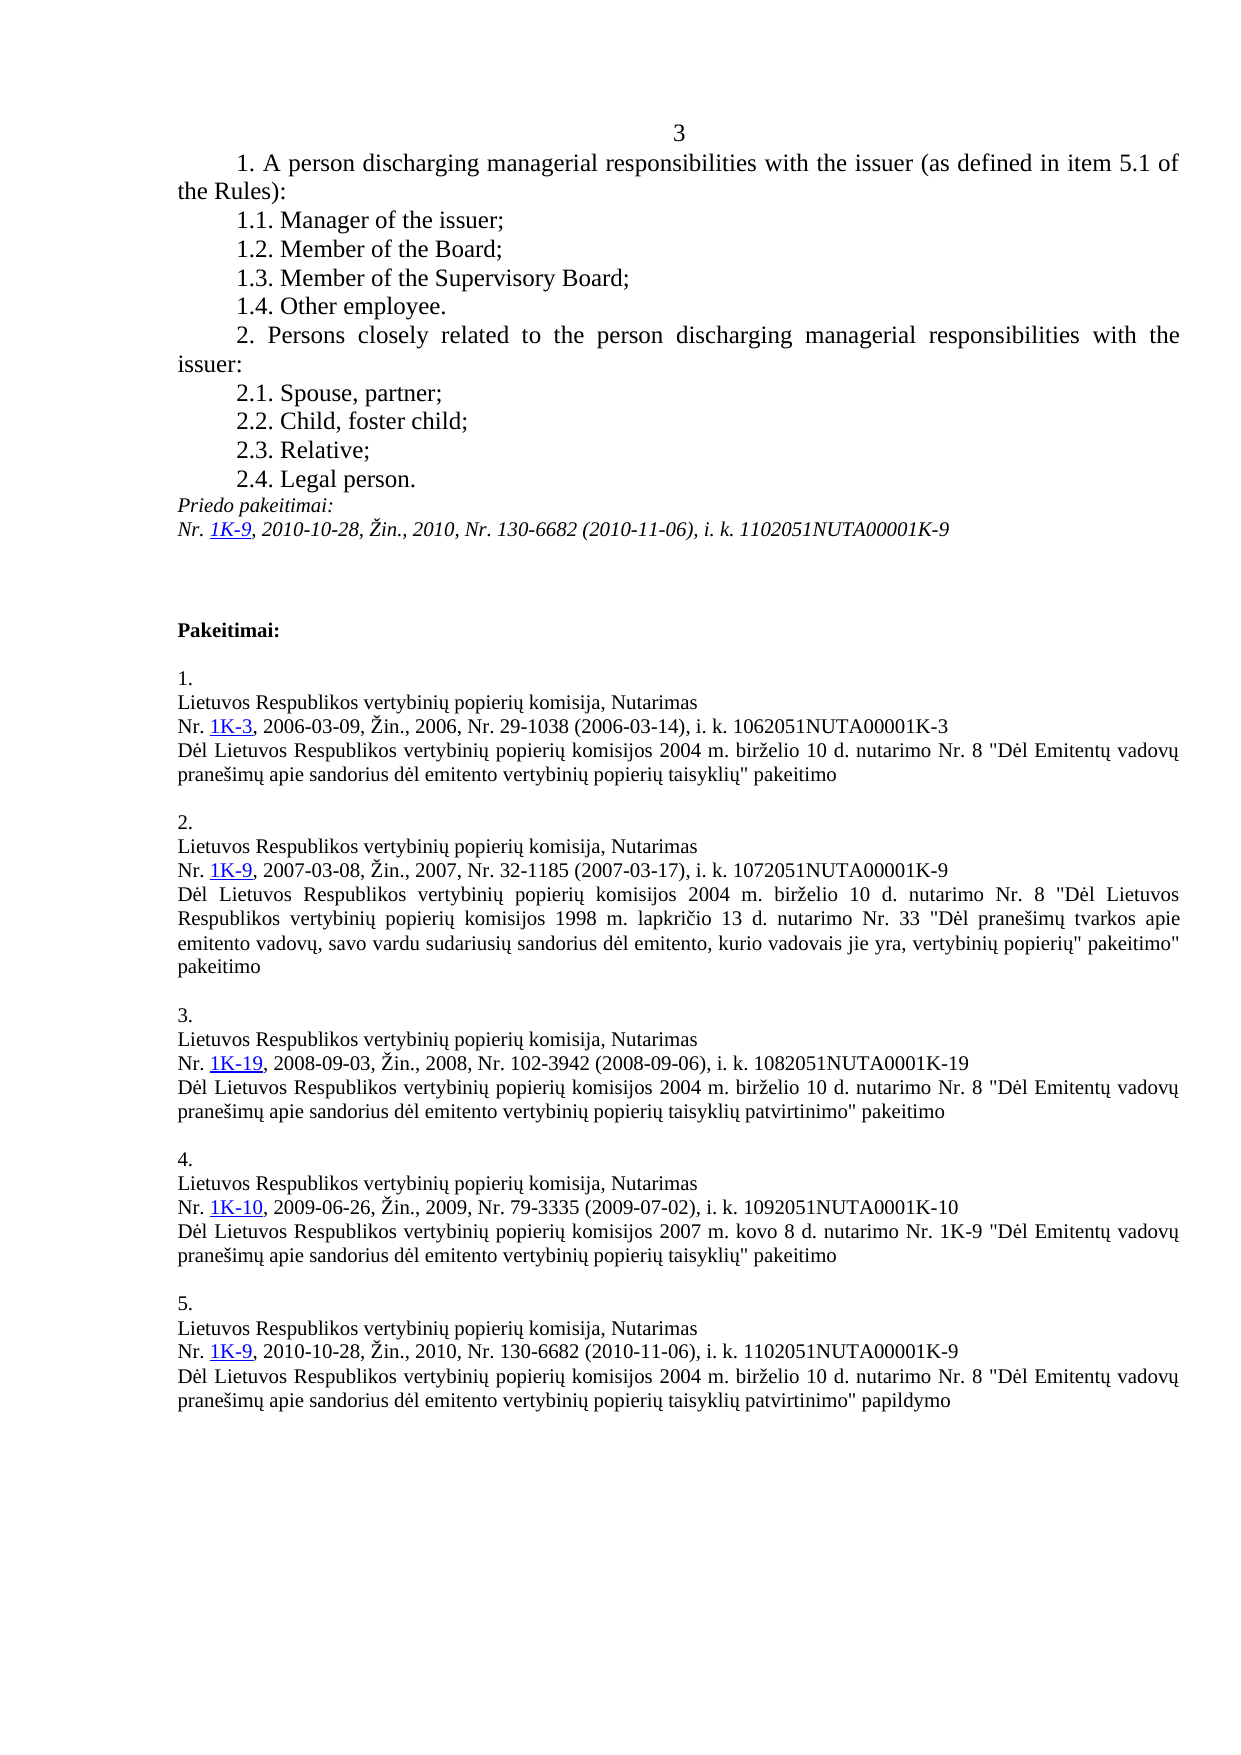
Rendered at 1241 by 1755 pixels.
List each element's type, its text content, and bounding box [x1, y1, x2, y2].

text 2.3. Relative; [177, 435, 1181, 464]
text Nr. 1K-3, 2006-03-09, Žin., 2006, Nr. 29-1038 (2006-03-14), i. k. 1062051NUTA00001K-3 [177, 714, 1181, 738]
text 1.2. Member of the Board; [177, 234, 1181, 263]
text 1. A person discharging managerial responsibilities with the issuer (as defined in item 5.1 of the Rules): [177, 148, 1181, 205]
text 2.4. Legal person. [177, 464, 1181, 493]
text 1.4. Other employee. [177, 291, 1181, 320]
text Nr. 1K-19, 2008-09-03, Žin., 2008, Nr. 102-3942 (2008-09-06), i. k. 1082051NUTA0001K-19 [177, 1051, 1181, 1075]
text 1.1. Manager of the issuer; [177, 205, 1181, 234]
text 2. [177, 810, 1181, 834]
text 1. [177, 666, 1181, 690]
text 2. Persons closely related to the person discharging managerial responsibilities with the issuer: [177, 320, 1181, 378]
text Dėl Lietuvos Respublikos vertybinių popierių komisijos 2004 m. birželio 10 d. nutarimo Nr. 8 "Dėl Lietuvos Respublikos vertybinių popierių komisijos 1998 m. lapkričio 13 d. nutarimo Nr. 33 "Dėl pranešimų tvarkos apie emitento vadovų, savo vardu sudariusių sandorius dėl emitento, kurio vadovais jie yra, vertybinių popierių" pakeitimo" pakeitimo [177, 882, 1181, 978]
text Pakeitimai: [177, 618, 1181, 642]
text Nr. 1K-9, 2007-03-08, Žin., 2007, Nr. 32-1185 (2007-03-17), i. k. 1072051NUTA00001K-9 [177, 858, 1181, 882]
text Lietuvos Respublikos vertybinių popierių komisija, Nutarimas [177, 1315, 1181, 1339]
text Lietuvos Respublikos vertybinių popierių komisija, Nutarimas [177, 1171, 1181, 1195]
text Lietuvos Respublikos vertybinių popierių komisija, Nutarimas [177, 690, 1181, 714]
text Lietuvos Respublikos vertybinių popierių komisija, Nutarimas [177, 834, 1181, 858]
text Lietuvos Respublikos vertybinių popierių komisija, Nutarimas [177, 1027, 1181, 1051]
text 2.1. Spouse, partner; [177, 378, 1181, 406]
text 4. [177, 1147, 1181, 1171]
text 3. [177, 1003, 1181, 1027]
text Nr. 1K-9, 2010-10-28, Žin., 2010, Nr. 130-6682 (2010-11-06), i. k. 1102051NUTA00001K-9 [177, 517, 1181, 541]
text Dėl Lietuvos Respublikos vertybinių popierių komisijos 2004 m. birželio 10 d. nutarimo Nr. 8 "Dėl Emitentų vadovų pranešimų apie sandorius dėl emitento vertybinių popierių taisyklių patvirtinimo" papildymo [177, 1363, 1181, 1412]
text 5. [177, 1291, 1181, 1315]
text Priedo pakeitimai: [177, 493, 1181, 517]
text Dėl Lietuvos Respublikos vertybinių popierių komisijos 2007 m. kovo 8 d. nutarimo Nr. 1K-9 "Dėl Emitentų vadovų pranešimų apie sandorius dėl emitento vertybinių popierių taisyklių" pakeitimo [177, 1219, 1181, 1267]
text Nr. 1K-10, 2009-06-26, Žin., 2009, Nr. 79-3335 (2009-07-02), i. k. 1092051NUTA0001K-10 [177, 1195, 1181, 1219]
text Nr. 1K-9, 2010-10-28, Žin., 2010, Nr. 130-6682 (2010-11-06), i. k. 1102051NUTA00001K-9 [177, 1339, 1181, 1363]
text Dėl Lietuvos Respublikos vertybinių popierių komisijos 2004 m. birželio 10 d. nutarimo Nr. 8 "Dėl Emitentų vadovų pranešimų apie sandorius dėl emitento vertybinių popierių taisyklių" pakeitimo [177, 738, 1181, 786]
text 1.3. Member of the Supervisory Board; [177, 263, 1181, 291]
text 2.2. Child, foster child; [177, 406, 1181, 435]
text Dėl Lietuvos Respublikos vertybinių popierių komisijos 2004 m. birželio 10 d. nutarimo Nr. 8 "Dėl Emitentų vadovų pranešimų apie sandorius dėl emitento vertybinių popierių taisyklių patvirtinimo" pakeitimo [177, 1075, 1181, 1123]
